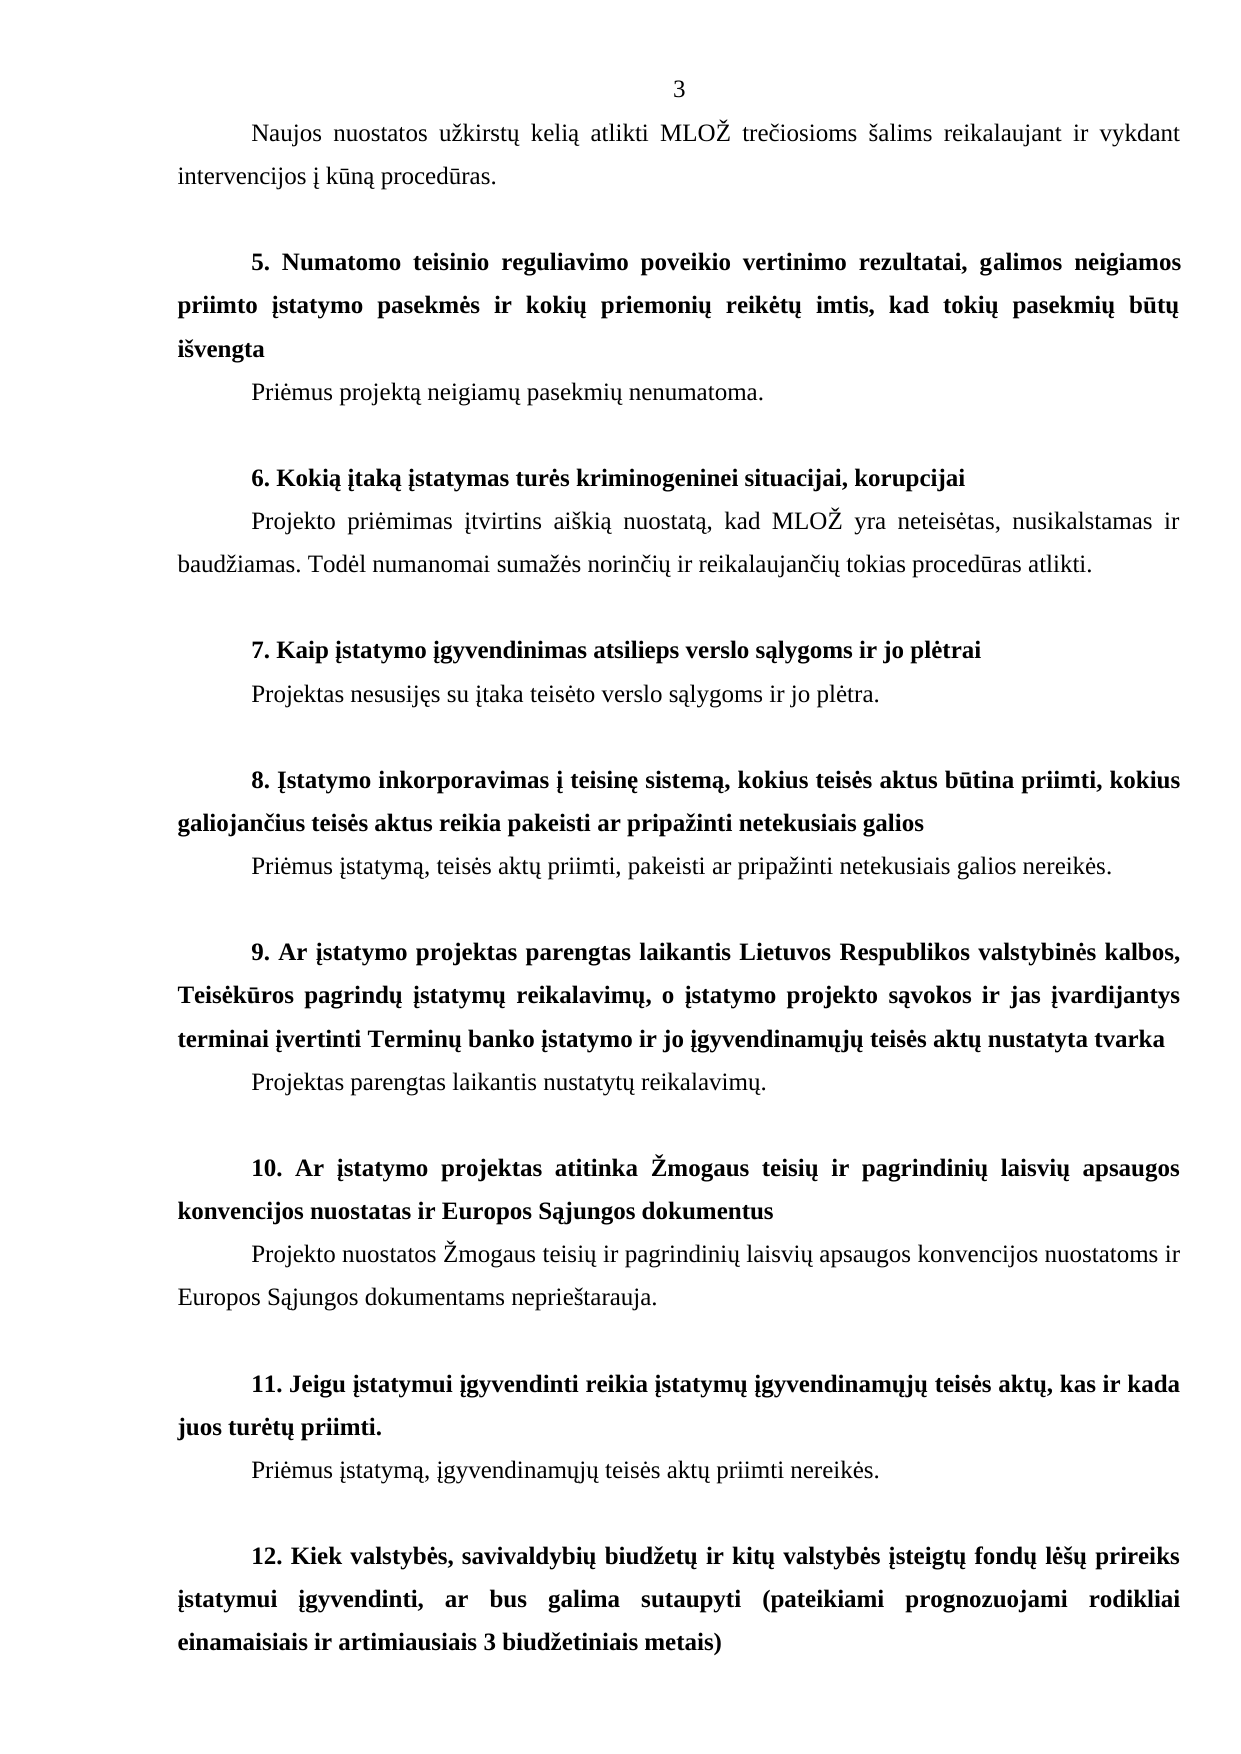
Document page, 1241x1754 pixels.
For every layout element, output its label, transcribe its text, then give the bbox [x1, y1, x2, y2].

text 8. Įstatymo inkorporavimas į teisinę sistemą, kokius teisės aktus būtina priimti, kokius galiojančius teisės aktus reikia pakeisti ar pripažinti netekusiais galios [177, 765, 1181, 837]
text 5. Numatomo teisinio reguliavimo poveikio vertinimo rezultatai, galimos neigiamos priimto įstatymo pasekmės ir kokių priemonių reikėtų imtis, kad tokių pasekmių būtų išvengta [177, 247, 1181, 362]
text Priėmus įstatymą, įgyvendinamųjų teisės aktų priimti nereikės. [177, 1455, 1181, 1484]
text Naujos nuostatos užkirstų kelią atlikti MLOŽ trečiosioms šalims reikalaujant ir vykdant intervencijos į kūną procedūras. [177, 118, 1181, 190]
text Priėmus įstatymą, teisės aktų priimti, pakeisti ar pripažinti netekusiais galios nereikės. [177, 851, 1181, 880]
text 10. Ar įstatymo projektas atitinka Žmogaus teisių ir pagrindinių laisvių apsaugos konvencijos nuostatas ir Europos Sąjungos dokumentus [177, 1153, 1181, 1225]
text 7. Kaip įstatymo įgyvendinimas atsilieps verslo sąlygoms ir jo plėtrai [177, 636, 1181, 664]
text Projektas nesusijęs su įtaka teisėto verslo sąlygoms ir jo plėtra. [177, 679, 1181, 707]
text 9. Ar įstatymo projektas parengtas laikantis Lietuvos Respublikos valstybinės kalbos, Teisėkūros pagrindų įstatymų reikalavimų, o įstatymo projekto sąvokos ir jas įvardijantys terminai įvertinti Terminų banko įstatymo ir jo įgyvendinamųjų teisės aktų nustatyta tvarka [177, 937, 1181, 1052]
text 6. Kokią įtaką įstatymas turės kriminogeninei situacijai, korupcijai [177, 463, 1181, 492]
text Projektas parengtas laikantis nustatytų reikalavimų. [177, 1067, 1181, 1096]
text Projekto nuostatos Žmogaus teisių ir pagrindinių laisvių apsaugos konvencijos nuostatoms ir Europos Sąjungos dokumentams neprieštarauja. [177, 1239, 1181, 1311]
text Projekto priėmimas įtvirtins aiškią nuostatą, kad MLOŽ yra neteisėtas, nusikalstamas ir baudžiamas. Todėl numanomai sumažės norinčių ir reikalaujančių tokias procedūras atlikti. [177, 506, 1181, 578]
text 12. Kiek valstybės, savivaldybių biudžetų ir kitų valstybės įsteigtų fondų lėšų prireiks įstatymui įgyvendinti, ar bus galima sutaupyti (pateikiami prognozuojami rodikliai einamaisiais ir artimiausiais 3 biudžetiniais metais) [177, 1541, 1181, 1656]
text Priėmus projektą neigiamų pasekmių nenumatoma. [177, 377, 1181, 406]
text 11. Jeigu įstatymui įgyvendinti reikia įstatymų įgyvendinamųjų teisės aktų, kas ir kada juos turėtų priimti. [177, 1369, 1181, 1441]
